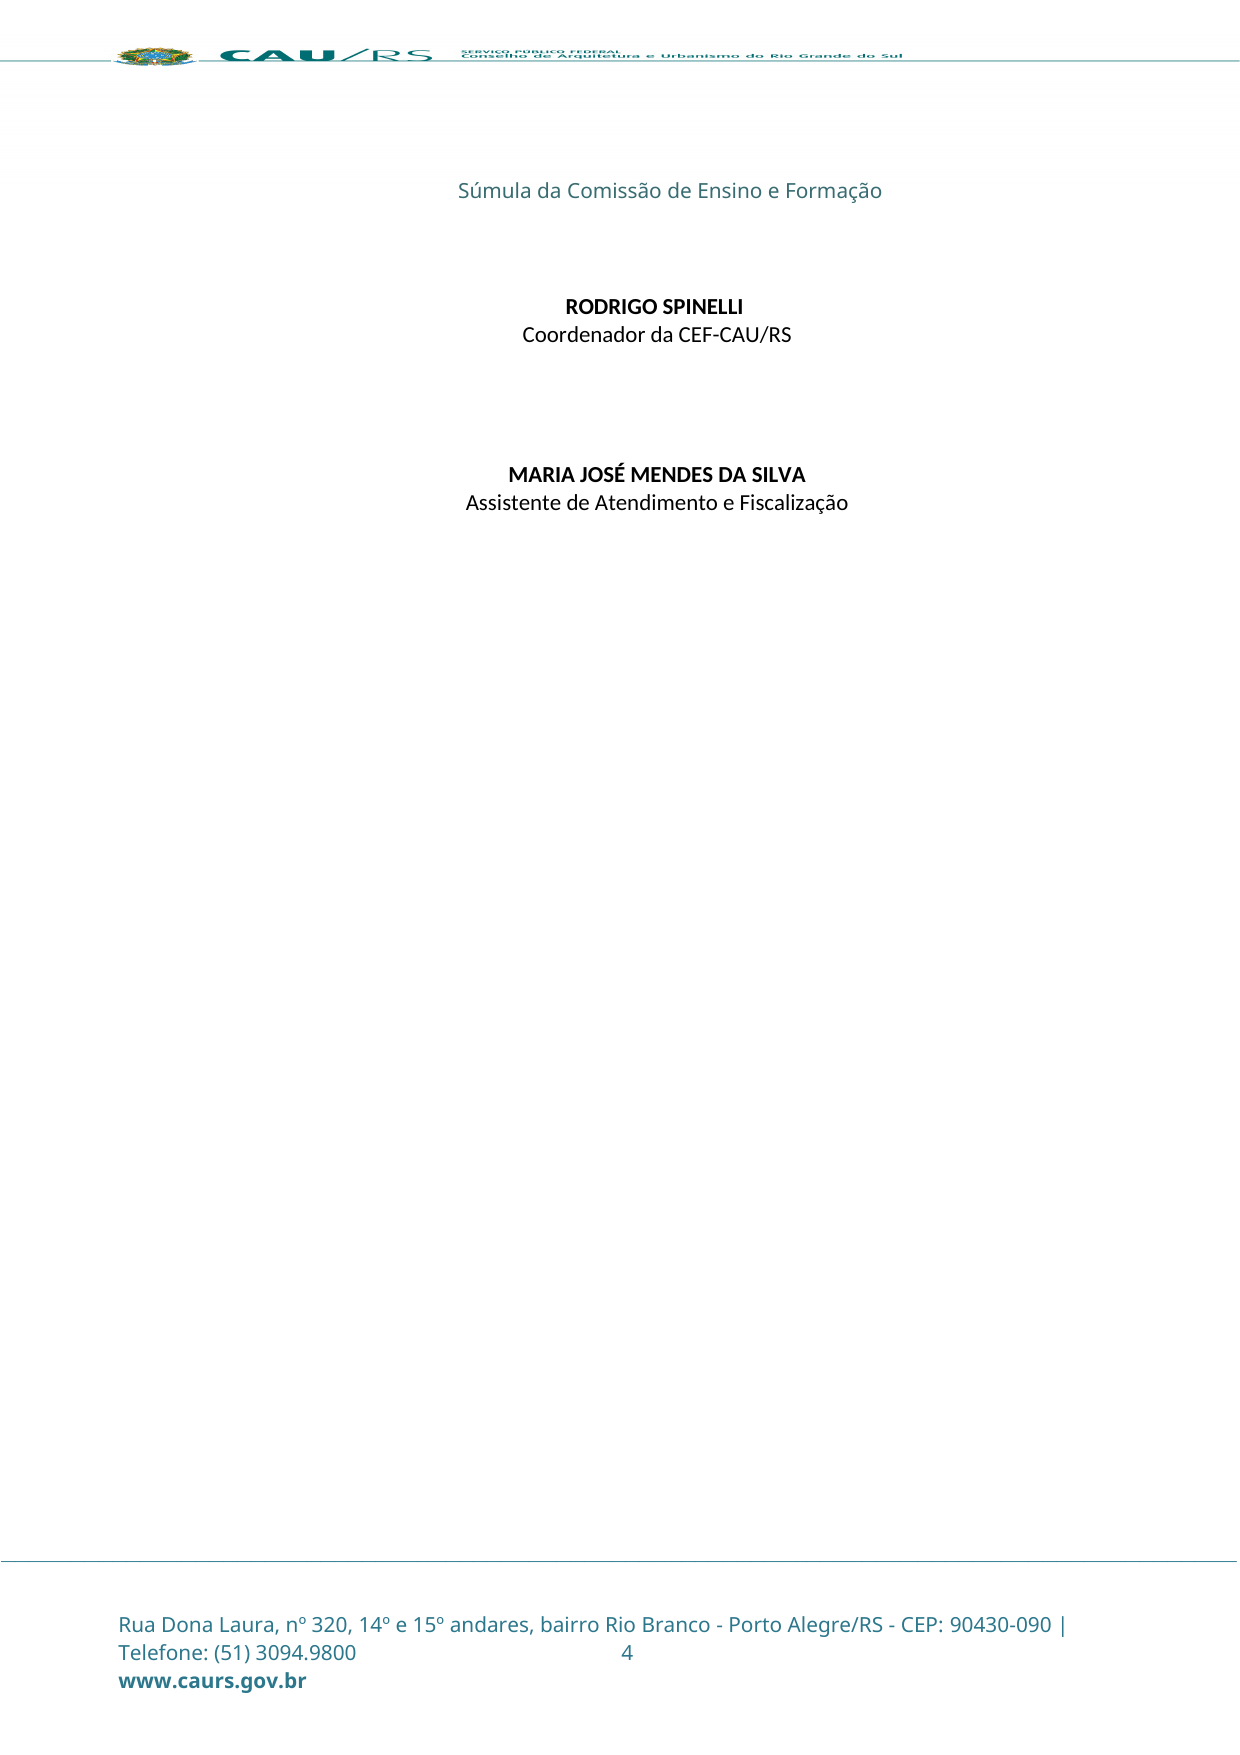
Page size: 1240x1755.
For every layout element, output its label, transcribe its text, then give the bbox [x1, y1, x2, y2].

table_cell [177, 433, 1137, 460]
table_header RODRIGO SPINELLI Coordenador da CEF-CAU/RS [177, 236, 1137, 348]
table_cell [177, 348, 1137, 432]
table_cell MARIA JOSÉ MENDES DA SILVA Assistente de Atendimento e Fiscalização [177, 460, 1137, 525]
